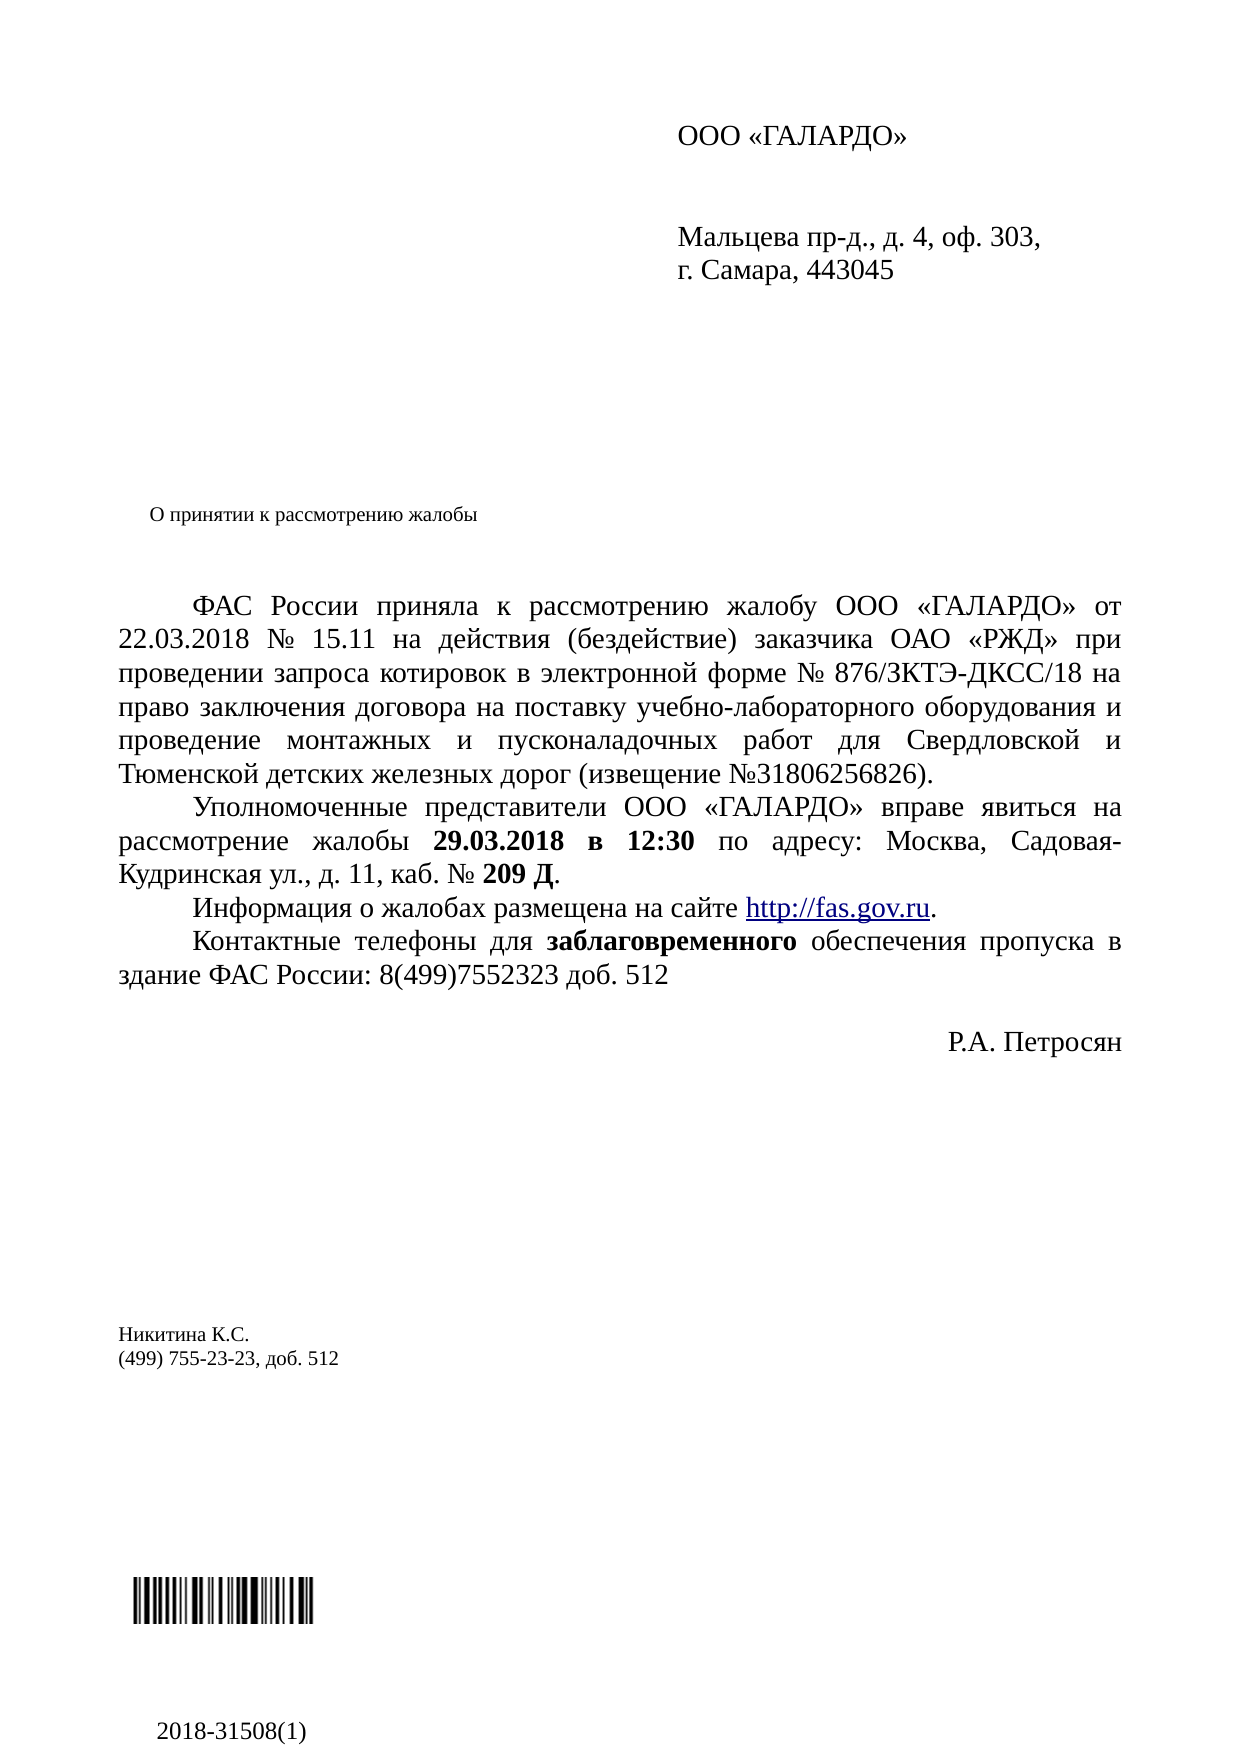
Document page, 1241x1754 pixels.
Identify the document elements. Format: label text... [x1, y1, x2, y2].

text Мальцева пр-д., д. 4, оф. 303, [677, 219, 1122, 252]
text (499) 755-23-23, доб. 512 [118, 1346, 1122, 1370]
text г. Самара, 443045 [677, 252, 1122, 286]
text ФАС России приняла к рассмотрению жалобу ООО «ГАЛАРДО» от 22.03.2018 № 15.11 на действия (бездействие) заказчика ОАО «РЖД» при проведении запроса котировок в электронной форме № 876/ЗКТЭ-ДКСС/18 на право заключения договора на поставку учебно-лабораторного оборудования и проведение монтажных и пусконаладочных работ для Свердловской и Тюменской детских железных дорог (извещение №31806256826). [118, 588, 1122, 789]
text О принятии к рассмотрению жалобы [118, 502, 1122, 526]
text Уполномоченные представители ООО «ГАЛАРДО» вправе явиться на рассмотрение жалобы 29.03.2018 в 12:30 по адресу: Москва, Садовая-Кудринская ул., д. 11, каб. № 209 Д. [118, 789, 1122, 890]
text Контактные телефоны для заблаговременного обеспечения пропуска в здание ФАС России: 8(499)7552323 доб. 512 [118, 923, 1122, 991]
text ООО «ГАЛАРДО» [677, 118, 1122, 152]
text Информация о жалобах размещена на сайте http://fas.gov.ru. [118, 890, 1122, 923]
picture [118, 1577, 331, 1624]
text Р.А. Петросян [118, 1024, 1122, 1058]
text Никитина К.С. [118, 1322, 1122, 1346]
